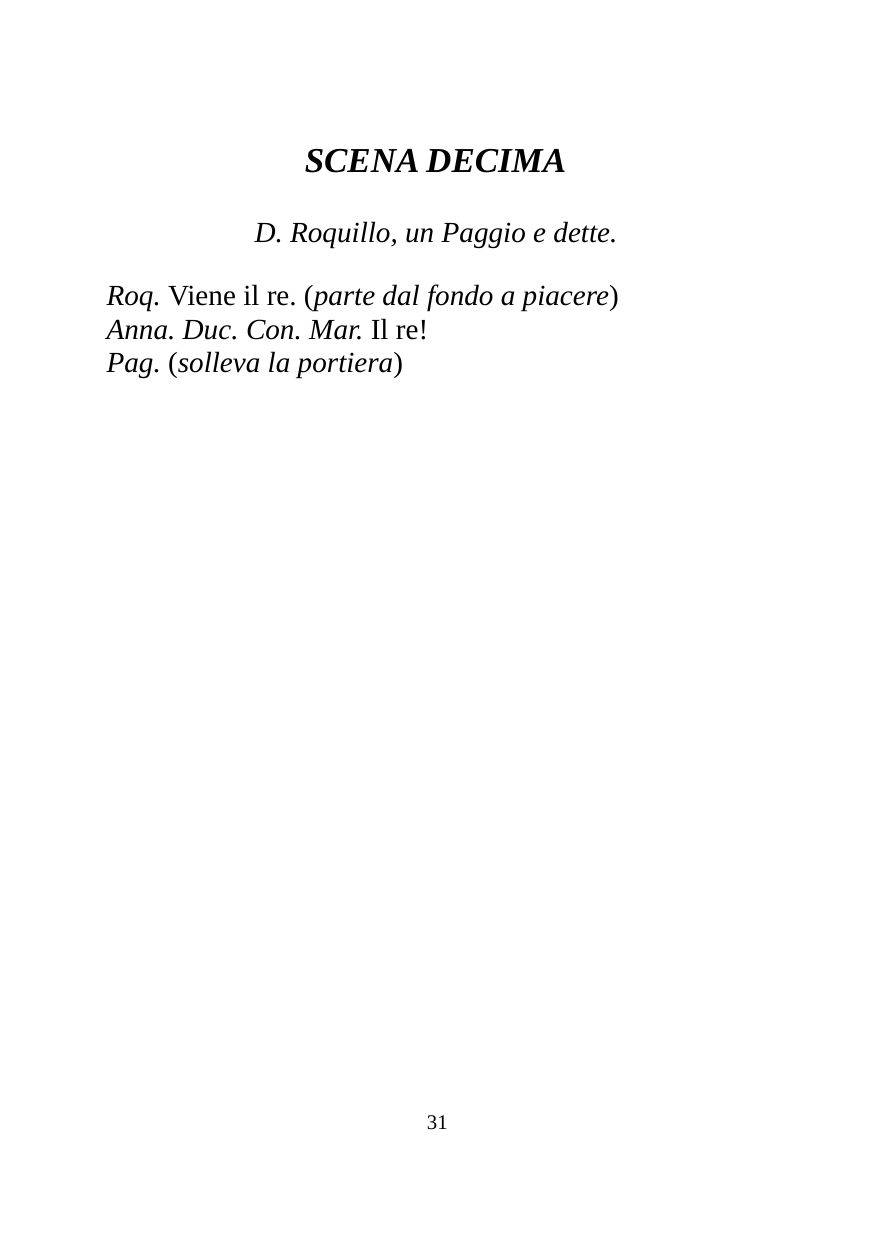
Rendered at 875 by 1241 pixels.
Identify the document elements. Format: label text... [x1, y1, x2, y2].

text Pag. (solleva la portiera) [106, 346, 768, 379]
text D. Roquillo, un Paggio e dette. [106, 216, 768, 249]
subtitle SCENA DECIMA [106, 140, 768, 180]
text Roq. Viene il re. (parte dal fondo a piacere) [106, 278, 768, 312]
text Anna. Duc. Con. Mar. Il re! [106, 312, 768, 346]
